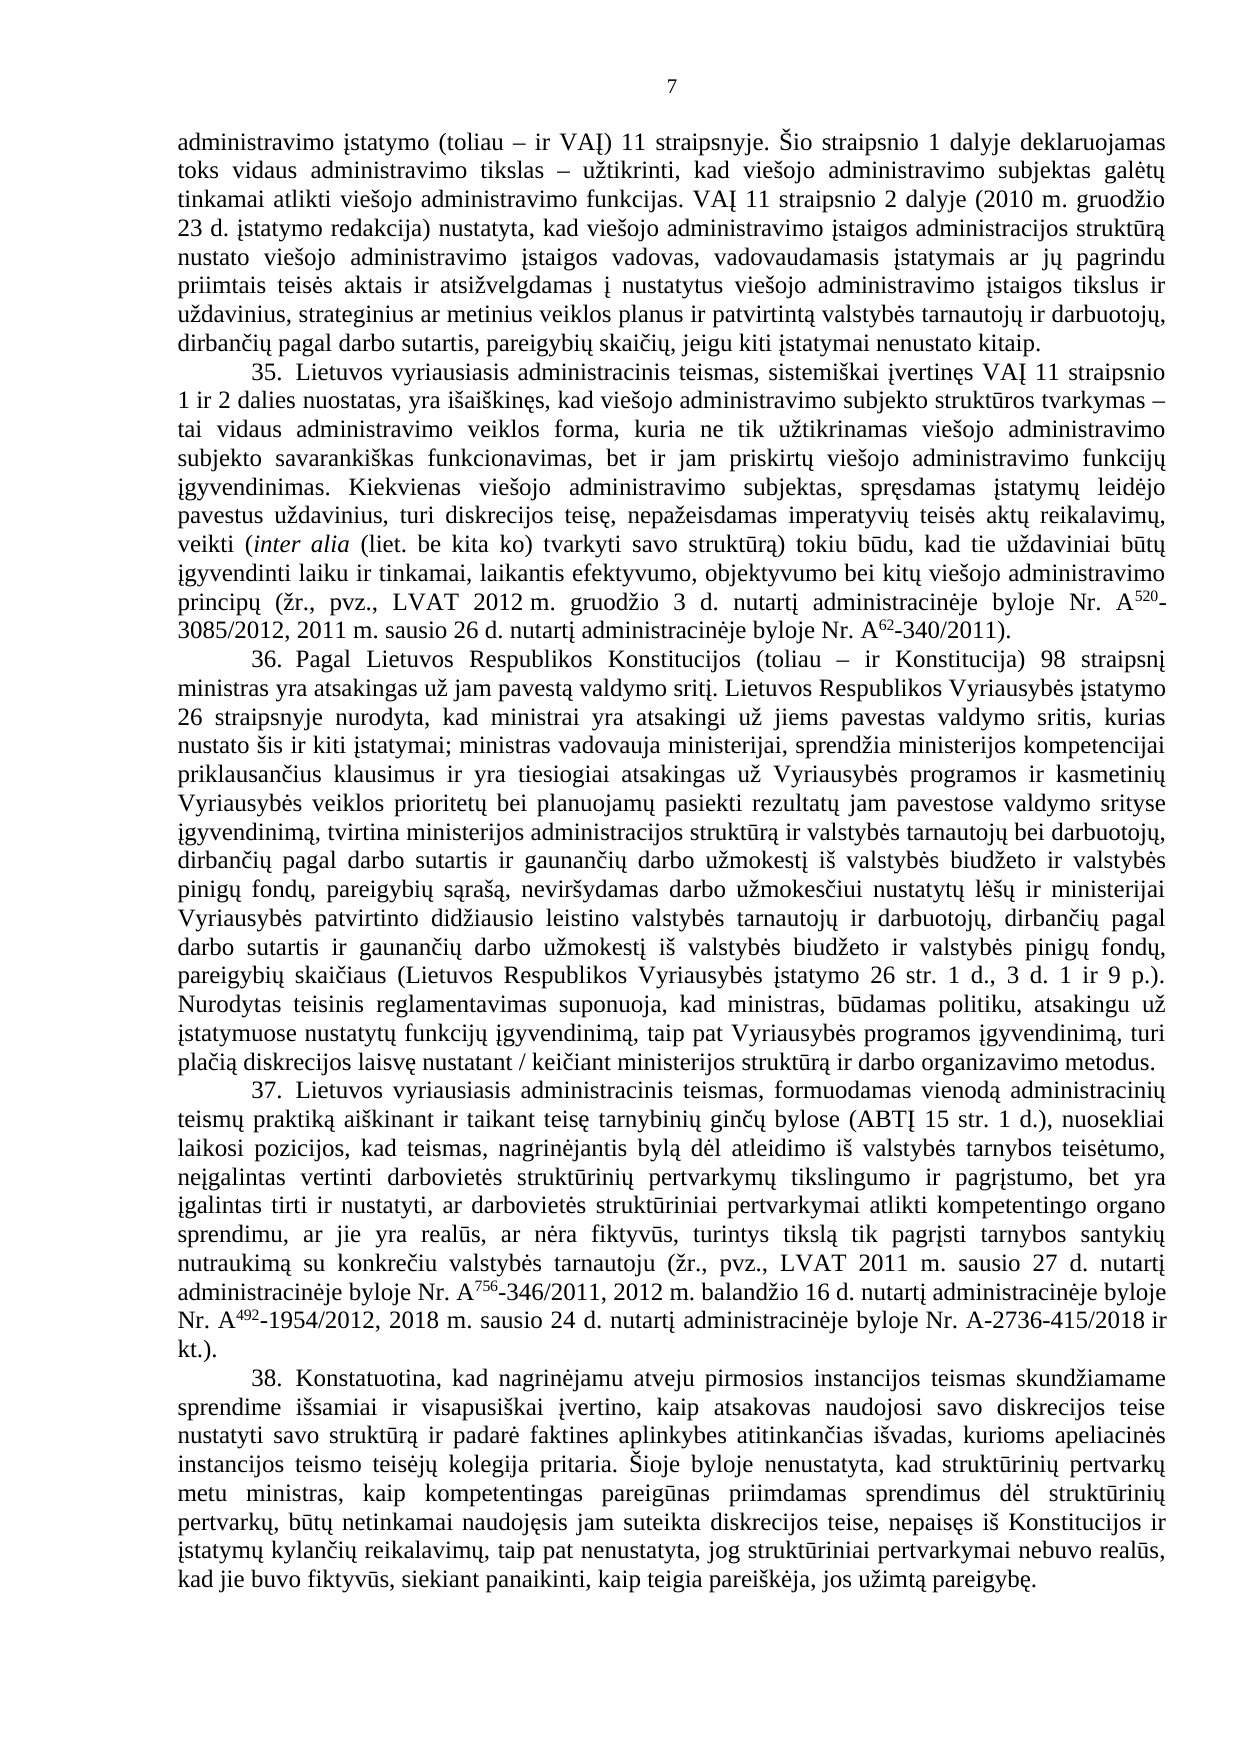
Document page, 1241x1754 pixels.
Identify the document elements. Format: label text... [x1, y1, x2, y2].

text 36. Pagal Lietuvos Respublikos Konstitucijos (toliau – ir Konstitucija) 98 straipsnį ministras yra atsakingas už jam pavestą valdymo sritį. Lietuvos Respublikos Vyriausybės įstatymo 26 straipsnyje nurodyta, kad ministrai yra atsakingi už jiems pavestas valdymo sritis, kurias nustato šis ir kiti įstatymai; ministras vadovauja ministerijai, sprendžia ministerijos kompetencijai priklausančius klausimus ir yra tiesiogiai atsakingas už Vyriausybės programos ir kasmetinių Vyriausybės veiklos prioritetų bei planuojamų pasiekti rezultatų jam pavestose valdymo srityse įgyvendinimą, tvirtina ministerijos administracijos struktūrą ir valstybės tarnautojų bei darbuotojų, dirbančių pagal darbo sutartis ir gaunančių darbo užmokestį iš valstybės biudžeto ir valstybės pinigų fondų, pareigybių sąrašą, neviršydamas darbo užmokesčiui nustatytų lėšų ir ministerijai Vyriausybės patvirtinto didžiausio leistino valstybės tarnautojų ir darbuotojų, dirbančių pagal darbo sutartis ir gaunančių darbo užmokestį iš valstybės biudžeto ir valstybės pinigų fondų, pareigybių skaičiaus (Lietuvos Respublikos Vyriausybės įstatymo 26 str. 1 d., 3 d. 1 ir 9 p.). Nurodytas teisinis reglamentavimas suponuoja, kad ministras, būdamas politiku, atsakingu už įstatymuose nustatytų funkcijų įgyvendinimą, taip pat Vyriausybės programos įgyvendinimą, turi plačią diskrecijos laisvę nustatant / keičiant ministerijos struktūrą ir darbo organizavimo metodus. [177, 644, 1167, 1075]
text administravimo įstatymo (toliau – ir VAĮ) 11 straipsnyje. Šio straipsnio 1 dalyje deklaruojamas toks vidaus administravimo tikslas – užtikrinti, kad viešojo administravimo subjektas galėtų tinkamai atlikti viešojo administravimo funkcijas. VAĮ 11 straipsnio 2 dalyje (2010 m. gruodžio 23 d. įstatymo redakcija) nustatyta, kad viešojo administravimo įstaigos administracijos struktūrą nustato viešojo administravimo įstaigos vadovas, vadovaudamasis įstatymais ar jų pagrindu priimtais teisės aktais ir atsižvelgdamas į nustatytus viešojo administravimo įstaigos tikslus ir uždavinius, strateginius ar metinius veiklos planus ir patvirtintą valstybės tarnautojų ir darbuotojų, dirbančių pagal darbo sutartis, pareigybių skaičių, jeigu kiti įstatymai nenustato kitaip. [177, 127, 1167, 357]
text 38. Konstatuotina, kad nagrinėjamu atveju pirmosios instancijos teismas skundžiamame sprendime išsamiai ir visapusiškai įvertino, kaip atsakovas naudojosi savo diskrecijos teise nustatyti savo struktūrą ir padarė faktines aplinkybes atitinkančias išvadas, kurioms apeliacinės instancijos teismo teisėjų kolegija pritaria. Šioje byloje nenustatyta, kad struktūrinių pertvarkų metu ministras, kaip kompetentingas pareigūnas priimdamas sprendimus dėl struktūrinių pertvarkų, būtų netinkamai naudojęsis jam suteikta diskrecijos teise, nepaisęs iš Konstitucijos ir įstatymų kylančių reikalavimų, taip pat nenustatyta, jog struktūriniai pertvarkymai nebuvo realūs, kad jie buvo fiktyvūs, siekiant panaikinti, kaip teigia pareiškėja, jos užimtą pareigybę. [177, 1363, 1167, 1593]
text 37. Lietuvos vyriausiasis administracinis teismas, formuodamas vienodą administracinių teismų praktiką aiškinant ir taikant teisę tarnybinių ginčų bylose (ABTĮ 15 str. 1 d.), nuosekliai laikosi pozicijos, kad teismas, nagrinėjantis bylą dėl atleidimo iš valstybės tarnybos teisėtumo, neįgalintas vertinti darbovietės struktūrinių pertvarkymų tikslingumo ir pagrįstumo, bet yra įgalintas tirti ir nustatyti, ar darbovietės struktūriniai pertvarkymai atlikti kompetentingo organo sprendimu, ar jie yra realūs, ar nėra fiktyvūs, turintys tikslą tik pagrįsti tarnybos santykių nutraukimą su konkrečiu valstybės tarnautoju (žr., pvz., LVAT 2011 m. sausio 27 d. nutartį administracinėje byloje Nr. A756-346/2011, 2012 m. balandžio 16 d. nutartį administracinėje byloje Nr. A492-1954/2012, 2018 m. sausio 24 d. nutartį administracinėje byloje Nr. A-2736-415/2018 ir kt.). [177, 1075, 1167, 1363]
text 35. Lietuvos vyriausiasis administracinis teismas, sistemiškai įvertinęs VAĮ 11 straipsnio 1 ir 2 dalies nuostatas, yra išaiškinęs, kad viešojo administravimo subjekto struktūros tvarkymas – tai vidaus administravimo veiklos forma, kuria ne tik užtikrinamas viešojo administravimo subjekto savarankiškas funkcionavimas, bet ir jam priskirtų viešojo administravimo funkcijų įgyvendinimas. Kiekvienas viešojo administravimo subjektas, spręsdamas įstatymų leidėjo pavestus uždavinius, turi diskrecijos teisę, nepažeisdamas imperatyvių teisės aktų reikalavimų, veikti (inter alia (liet. be kita ko) tvarkyti savo struktūrą) tokiu būdu, kad tie uždaviniai būtų įgyvendinti laiku ir tinkamai, laikantis efektyvumo, objektyvumo bei kitų viešojo administravimo principų (žr., pvz., LVAT 2012 m. gruodžio 3 d. nutartį administracinėje byloje Nr. A520-3085/2012, 2011 m. sausio 26 d. nutartį administracinėje byloje Nr. A62-340/2011). [177, 357, 1167, 644]
